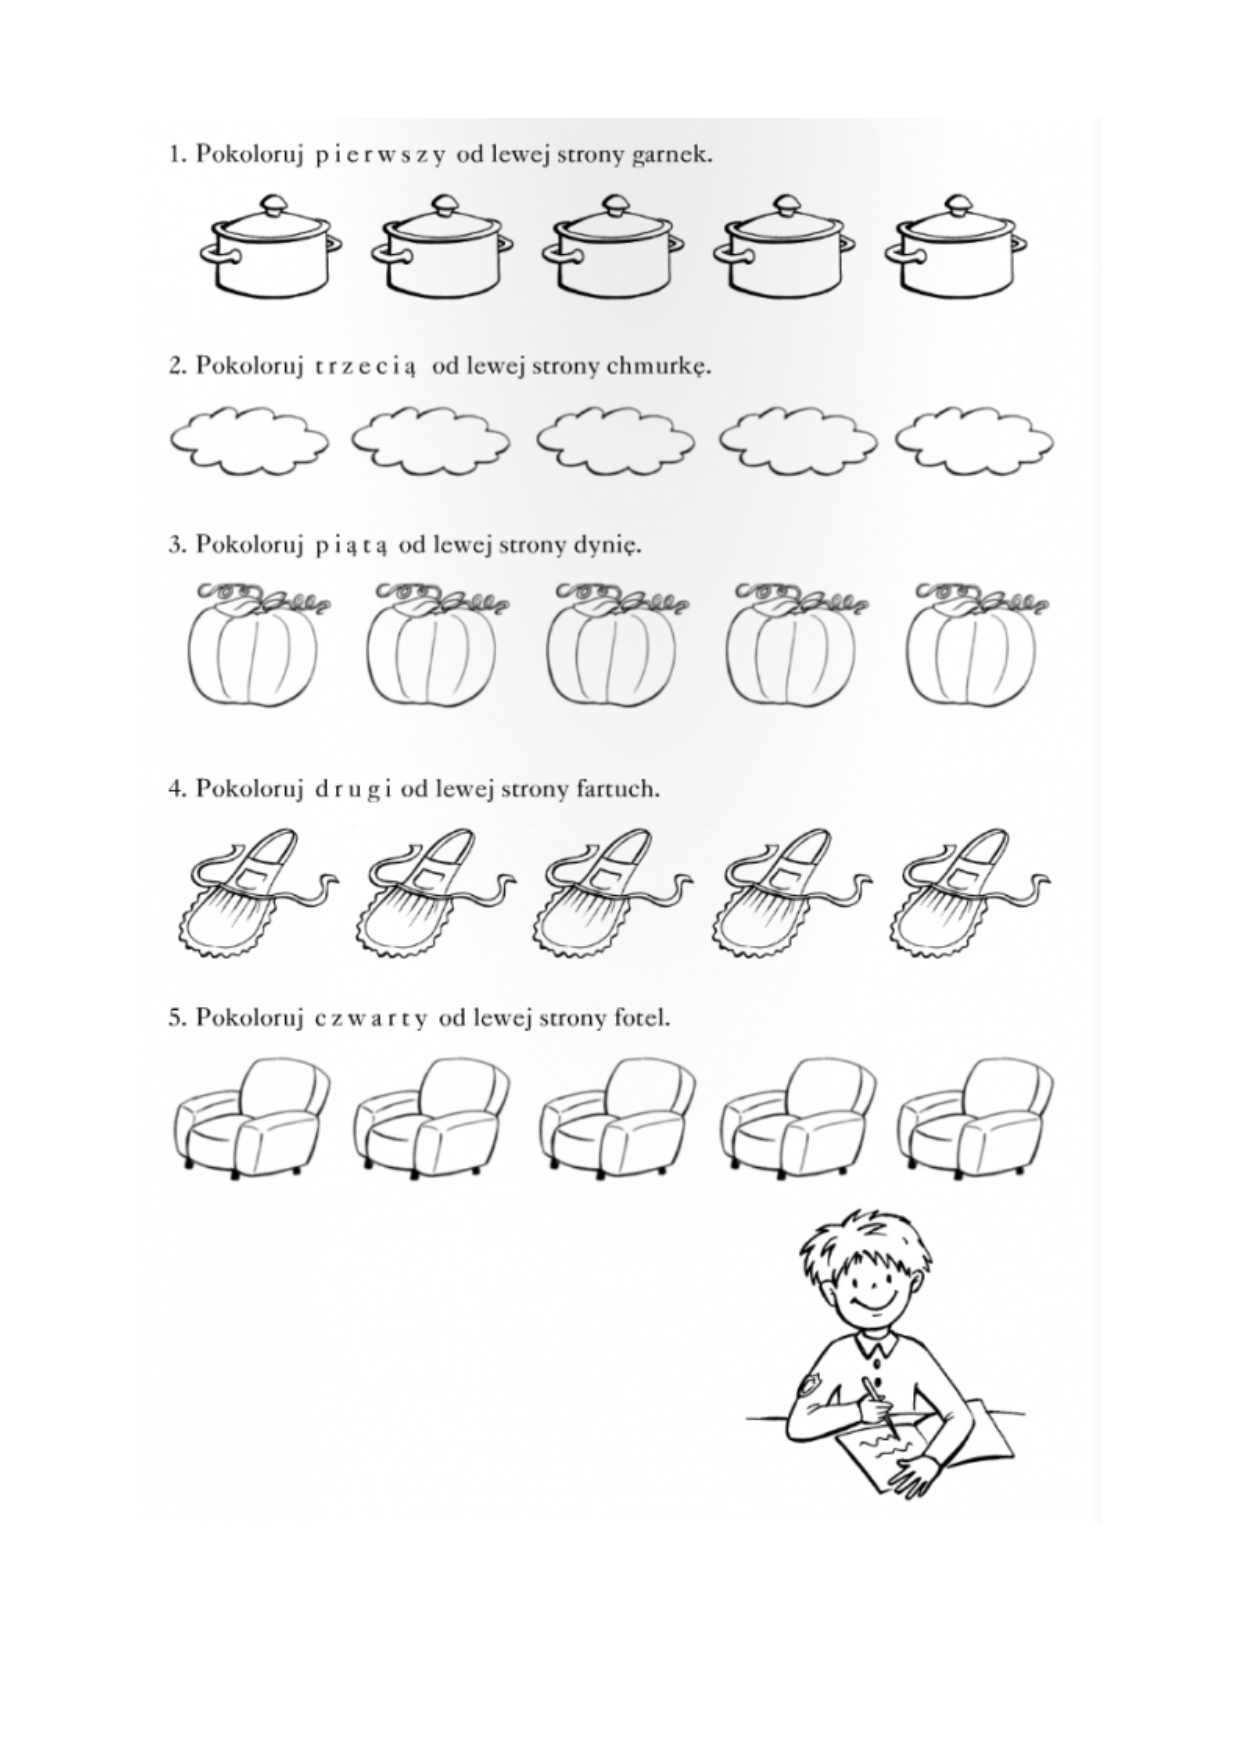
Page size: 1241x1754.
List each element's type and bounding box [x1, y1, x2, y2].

picture [138, 118, 1103, 1525]
